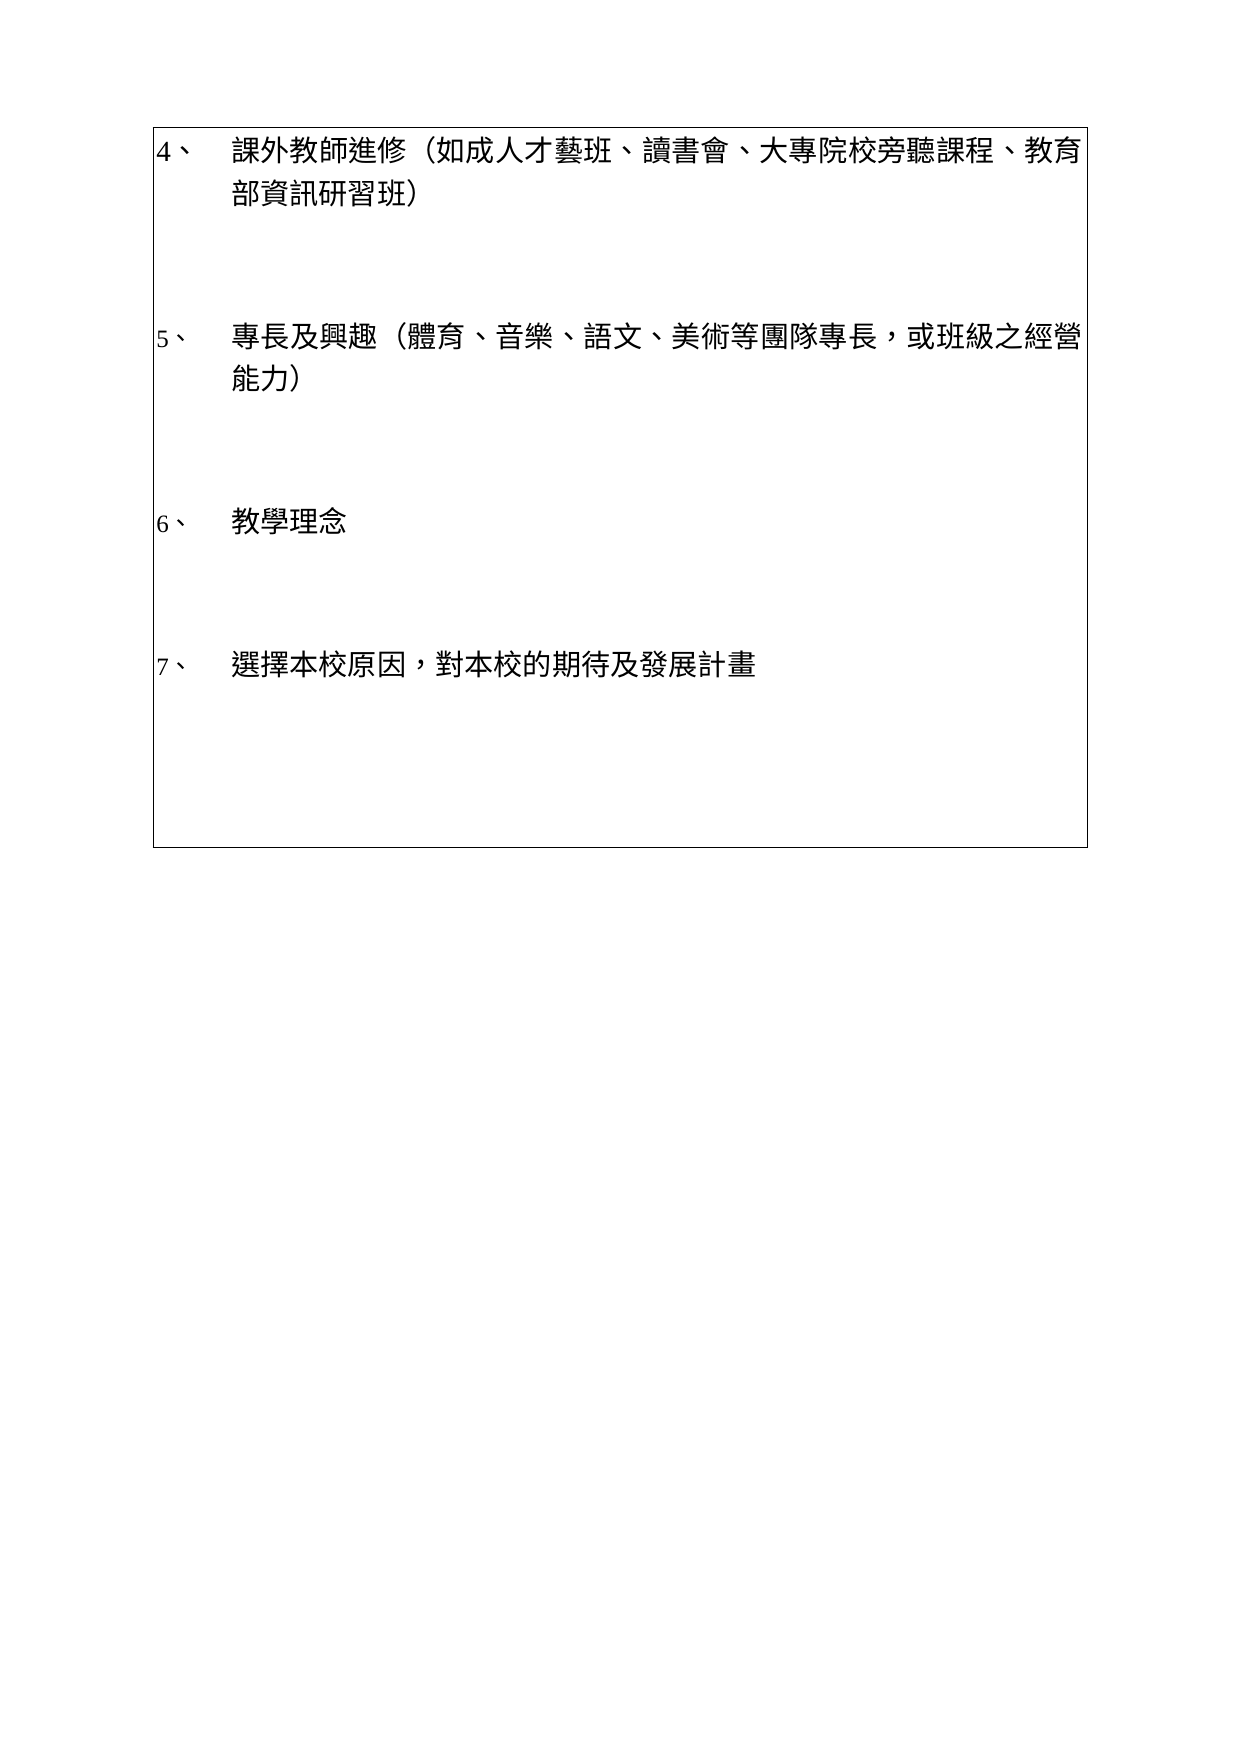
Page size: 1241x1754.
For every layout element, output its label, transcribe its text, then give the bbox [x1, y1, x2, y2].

table_cell 教師經歷（請註明近5年之任職科別，或協助行政處室、擔任級任導師之年級，個人近五年內之教學相關優良表現。） 其他經歷（若有擔任教育以外工作，其工作名稱、性質、職稱，亦請註明） 指導學生績優表現（凡屬全國、縣市、鄉鎮區級比賽，均可說明， 如科展、語文競賽、美術比賽、舞蹈比賽、體育競賽等） 課外教師進修（如成人才藝班、讀書會、大專院校旁聽課程、教育部資訊研習班） 專長及興趣（體育、音樂、語文、美術等團隊專長，或班級之經營能力） 教學理念 選擇本校原因，對本校的期待及發展計畫 [154, 128, 1087, 847]
